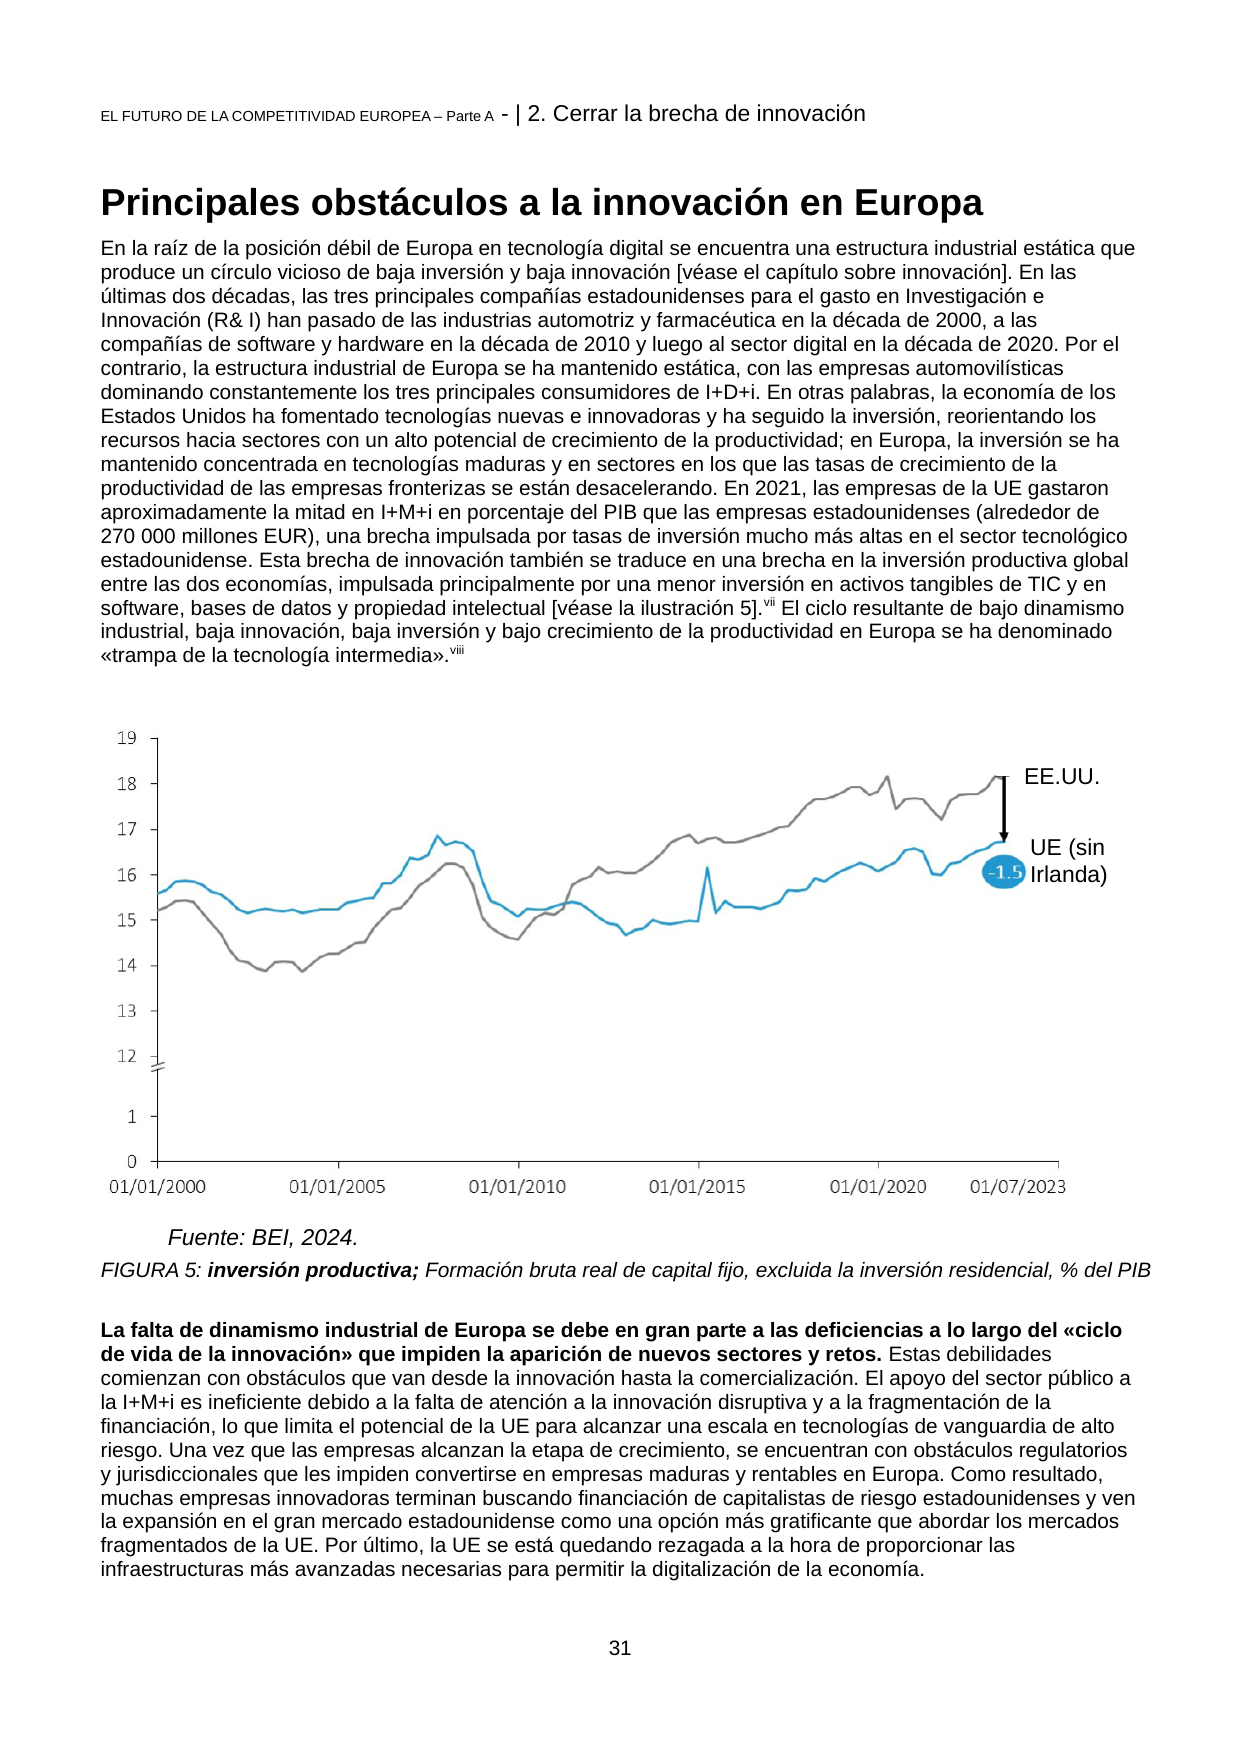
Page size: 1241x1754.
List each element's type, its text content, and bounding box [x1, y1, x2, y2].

text FIGURA 5: inversión productiva; Formación bruta real de capital fijo, excluida la inversión residencial, % del PIB [101, 739, 1193, 1282]
picture [100, 726, 1075, 1196]
text En la raíz de la posición débil de Europa en tecnología digital se encuentra una estructura industrial estática que produce un círculo vicioso de baja inversión y baja innovación [véase el capítulo sobre innovación]. En las últimas dos décadas, las tres principales compañías estadounidenses para el gasto en Investigación e Innovación (R& I) han pasado de las industrias automotriz y farmacéutica en la década de 2000, a las compañías de software y hardware en la década de 2010 y luego al sector digital en la década de 2020. Por el contrario, la estructura industrial de Europa se ha mantenido estática, con las empresas automovilísticas dominando constantemente los tres principales consumidores de I+D+i. En otras palabras, la economía de los Estados Unidos ha fomentado tecnologías nuevas e innovadoras y ha seguido la inversión, reorientando los recursos hacia sectores con un alto potencial de crecimiento de la productividad; en Europa, la inversión se ha mantenido concentrada en tecnologías maduras y en sectores en los que las tasas de crecimiento de la productividad de las empresas fronterizas se están desacelerando. En 2021, las empresas de la UE gastaron aproximadamente la mitad en I+M+i en porcentaje del PIB que las empresas estadounidenses (alrededor de 270 000 millones EUR), una brecha impulsada por tasas de inversión mucho más altas en el sector tecnológico estadounidense. Esta brecha de innovación también se traduce en una brecha en la inversión productiva global entre las dos economías, impulsada principalmente por una menor inversión en activos tangibles de TIC y en software, bases de datos y propiedad intelectual [véase la ilustración 5]. El ciclo resultante de bajo dinamismo industrial, baja innovación, baja inversión y bajo crecimiento de la productividad en Europa se ha denominado «trampa de la tecnología intermedia». [100, 236, 1140, 667]
picture [1071, 840, 1075, 859]
subtitle Principales obstáculos a la innovación en Europa [100, 180, 1140, 223]
text La falta de dinamismo industrial de Europa se debe en gran parte a las deficiencias a lo largo del «ciclo de vida de la innovación» que impiden la aparición de nuevos sectores y retos. Estas debilidades comienzan con obstáculos que van desde la innovación hasta la comercialización. El apoyo del sector público a la I+M+i es ineficiente debido a la falta de atención a la innovación disruptiva y a la fragmentación de la financiación, lo que limita el potencial de la UE para alcanzar una escala en tecnologías de vanguardia de alto riesgo. Una vez que las empresas alcanzan la etapa de crecimiento, se encuentran con obstáculos regulatorios y jurisdiccionales que les impiden convertirse en empresas maduras y rentables en Europa. Como resultado, muchas empresas innovadoras terminan buscando financiación de capitalistas de riesgo estadounidenses y ven la expansión en el gran mercado estadounidense como una opción más gratificante que abordar los mercados fragmentados de la UE. Por último, la UE se está quedando rezagada a la hora de proporcionar las infraestructuras más avanzadas necesarias para permitir la digitalización de la economía. [100, 1318, 1140, 1581]
